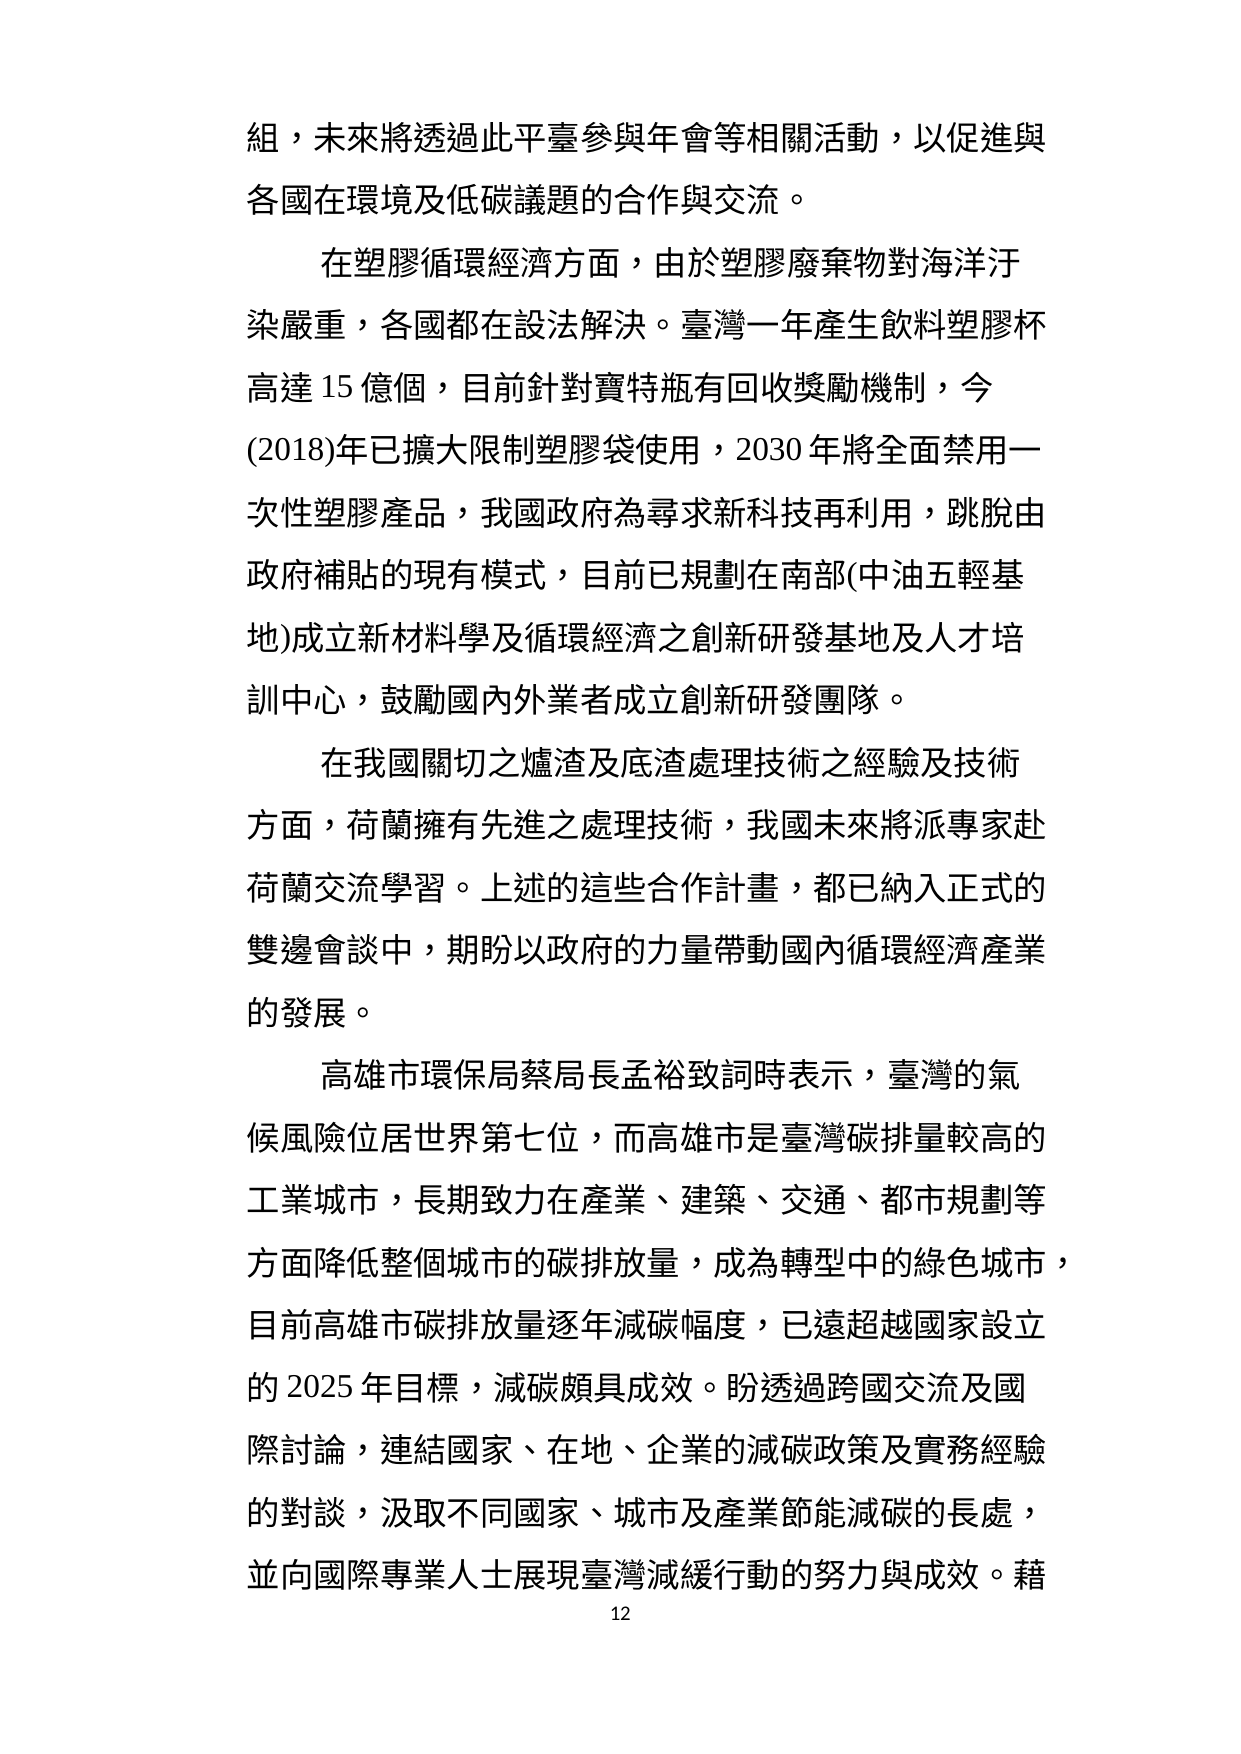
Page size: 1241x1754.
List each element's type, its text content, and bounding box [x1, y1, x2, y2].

text 在我國關切之爐渣及底渣處理技術之經驗及技術方面，荷蘭擁有先進之處理技術，我國未來將派專家赴荷蘭交流學習。上述的這些合作計畫，都已納入正式的雙邊會談中，期盼以政府的力量帶動國內循環經濟產業的發展。 [246, 719, 1053, 1032]
text 組，未來將透過此平臺參與年會等相關活動，以促進與各國在環境及低碳議題的合作與交流。 [246, 94, 1053, 219]
text 在塑膠循環經濟方面，由於塑膠廢棄物對海洋汙染嚴重，各國都在設法解決。臺灣一年產生飲料塑膠杯高達15億個，目前針對寶特瓶有回收獎勵機制，今(2018)年已擴大限制塑膠袋使用，2030年將全面禁用一次性塑膠產品，我國政府為尋求新科技再利用，跳脫由政府補貼的現有模式，目前已規劃在南部(中油五輕基地)成立新材料學及循環經濟之創新研發基地及人才培訓中心，鼓勵國內外業者成立創新研發團隊。 [246, 219, 1053, 719]
text 高雄市環保局蔡局長孟裕致詞時表示，臺灣的氣候風險位居世界第七位，而高雄市是臺灣碳排量較高的工業城市，長期致力在產業、建築、交通、都市規劃等方面降低整個城市的碳排放量，成為轉型中的綠色城市，目前高雄市碳排放量逐年減碳幅度，已遠超越國家設立的2025年目標，減碳頗具成效。盼透過跨國交流及國際討論，連結國家、在地、企業的減碳政策及實務經驗的對談，汲取不同國家、城市及產業節能減碳的長處，並向國際專業人士展現臺灣減緩行動的努力與成效。藉由研討會中減緩議題的啟發，帶動各界人士於會後付諸節能減碳行動，一起共創宜居低碳永續的家園。 [246, 1032, 1053, 1594]
